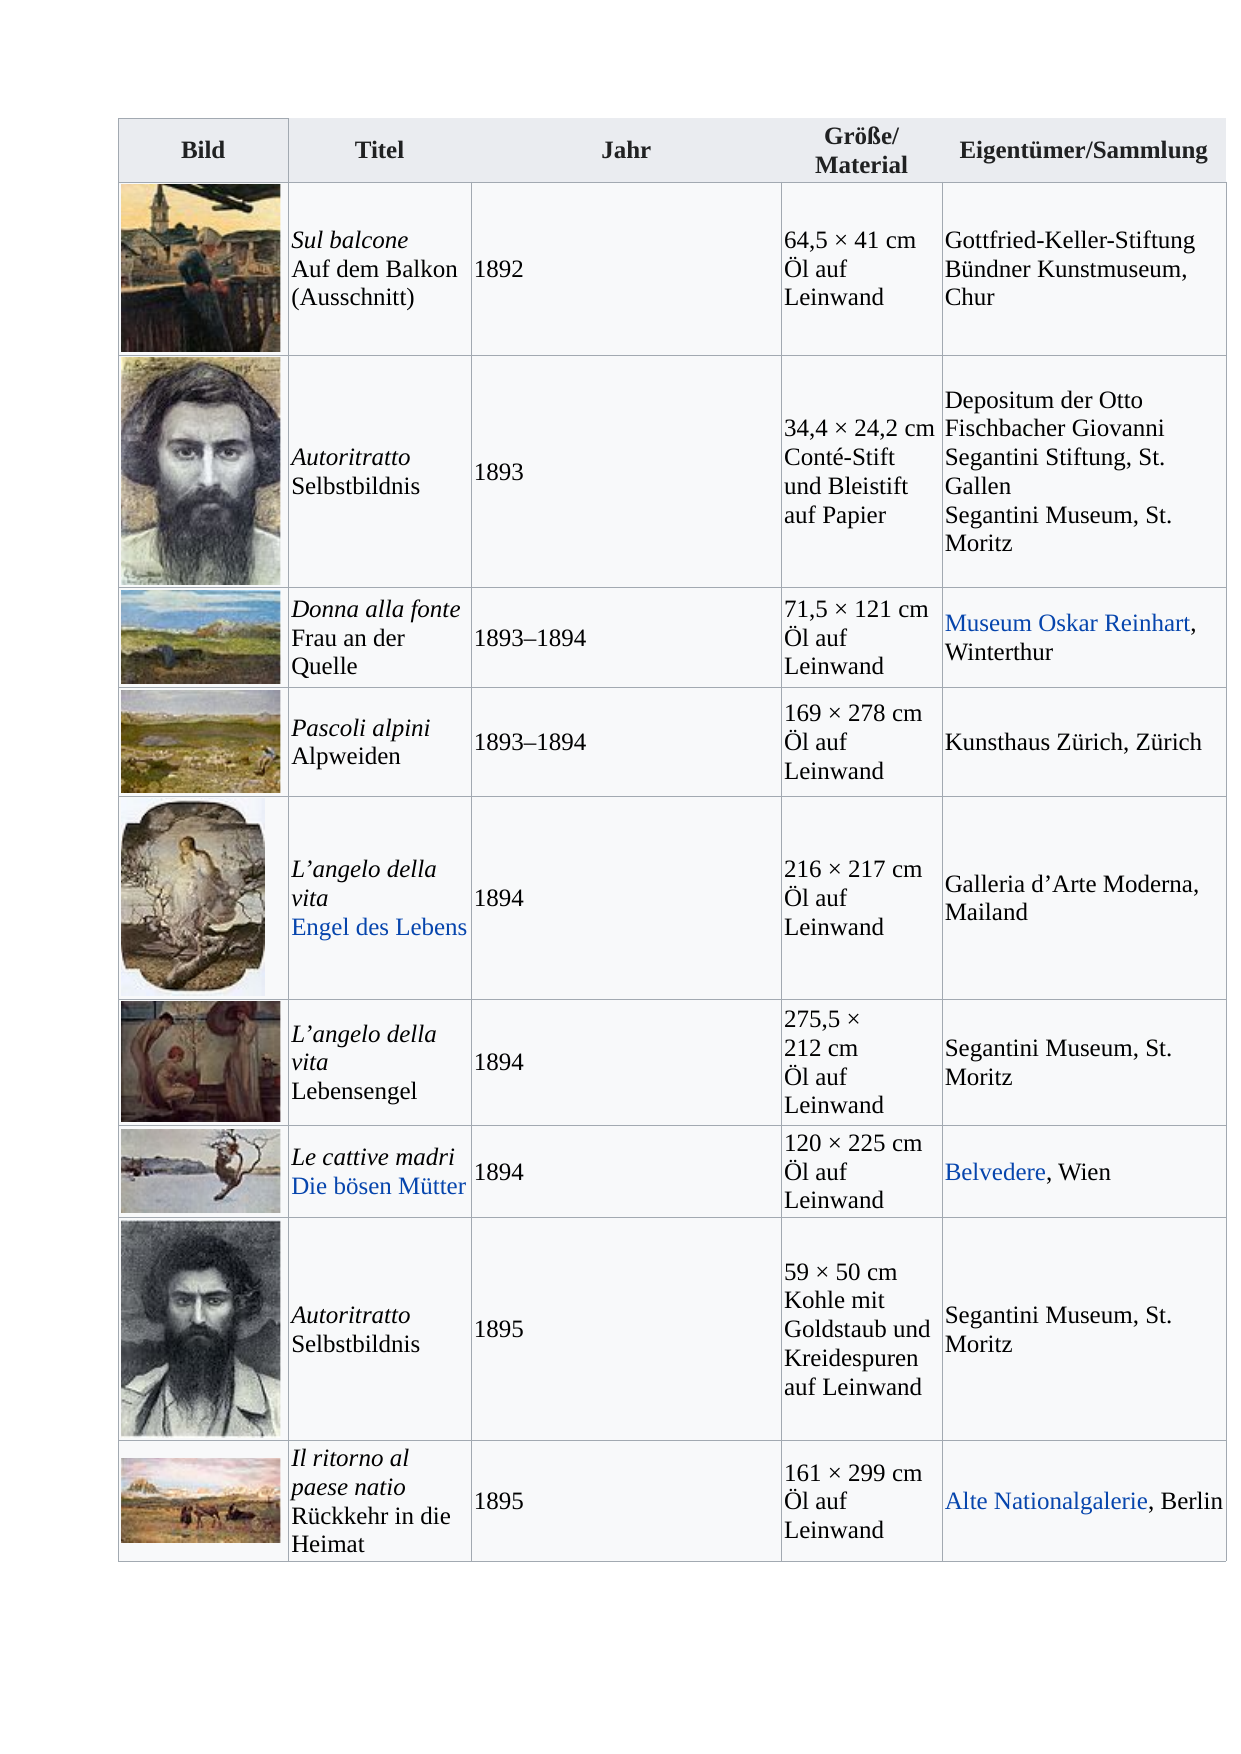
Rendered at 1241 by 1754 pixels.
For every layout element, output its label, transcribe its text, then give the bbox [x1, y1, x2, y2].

table_cell Pascoli alpini Alpweiden [289, 688, 471, 796]
table_cell L’angelo della vita Lebensengel [289, 1000, 471, 1125]
table_cell Kunsthaus Zürich, Zürich [943, 688, 1226, 796]
table_header Jahr [471, 118, 781, 182]
table_cell 59 × 50 cm Kohle mit Goldstaub und Kreidespuren auf Leinwand [782, 1218, 942, 1440]
table_cell 275,5 × 212 cm Öl auf Leinwand [782, 1000, 942, 1125]
table_cell [119, 688, 288, 796]
picture [121, 1458, 281, 1543]
table_cell [119, 183, 288, 355]
table_cell Galleria d’Arte Moderna, Mailand [943, 797, 1226, 999]
table_cell [119, 1441, 288, 1561]
picture [121, 590, 281, 684]
table_cell Le cattive madri Die bösen Mütter [289, 1126, 471, 1217]
picture [121, 1129, 281, 1213]
picture [121, 184, 281, 352]
table_cell Donna alla fonte Frau an der Quelle [289, 588, 471, 687]
table_cell Museum Oskar Reinhart, Winterthur [943, 588, 1226, 687]
table_cell Segantini Museum, St. Moritz [943, 1218, 1226, 1440]
table_cell [119, 797, 288, 999]
table_cell 1892 [472, 183, 781, 355]
table_cell [119, 1126, 288, 1217]
table_header Bild [119, 119, 288, 182]
table_cell 1894 [472, 1000, 781, 1125]
table_cell 1893 [472, 356, 781, 587]
table_cell 71,5 × 121 cm Öl auf Leinwand [782, 588, 942, 687]
table_cell 1893–1894 [472, 588, 781, 687]
table_cell Depositum der Otto Fischbacher Giovanni Segantini Stiftung, St. Gallen Segantini Museum, St. Moritz [943, 356, 1226, 587]
table_cell Il ritorno al paese natio Rückkehr in die Heimat [289, 1441, 471, 1561]
table_cell [119, 356, 288, 587]
table_cell L’angelo della vita Engel des Lebens [289, 797, 471, 999]
table_cell 1895 [472, 1441, 781, 1561]
table_cell 1894 [472, 1126, 781, 1217]
table_cell Alte Nationalgalerie, Berlin [943, 1441, 1226, 1561]
table_cell Autoritratto Selbstbildnis [289, 356, 471, 587]
picture [121, 690, 281, 793]
picture [121, 798, 265, 996]
table_cell Gottfried-Keller-Stiftung Bündner Kunstmuseum, Chur [943, 183, 1226, 355]
table_cell Belvedere, Wien [943, 1126, 1226, 1217]
table_header Größe/Material [781, 118, 942, 182]
table_cell Sul balcone Auf dem Balkon (Ausschnitt) [289, 183, 471, 355]
table_cell [119, 1000, 288, 1125]
table_cell 1895 [472, 1218, 781, 1440]
table_header Eigentümer/Sammlung [942, 118, 1226, 182]
table_cell 1894 [472, 797, 781, 999]
table_cell Segantini Museum, St. Moritz [943, 1000, 1226, 1125]
table_cell 161 × 299 cm Öl auf Leinwand [782, 1441, 942, 1561]
table_cell 120 × 225 cm Öl auf Leinwand [782, 1126, 942, 1217]
table_cell 216 × 217 cm Öl auf Leinwand [782, 797, 942, 999]
table_cell 169 × 278 cm Öl auf Leinwand [782, 688, 942, 796]
table_cell [119, 588, 288, 687]
picture [121, 1001, 281, 1122]
picture [121, 357, 281, 585]
table_cell 34,4 × 24,2 cm Conté-Stift und Bleistift auf Papier [782, 356, 942, 587]
picture [121, 1220, 281, 1438]
table_cell 1893–1894 [472, 688, 781, 796]
table_cell 64,5 × 41 cm Öl auf Leinwand [782, 183, 942, 355]
table_header Titel [289, 118, 471, 182]
table_cell [119, 1218, 288, 1440]
table_cell Autoritratto Selbstbildnis [289, 1218, 471, 1440]
